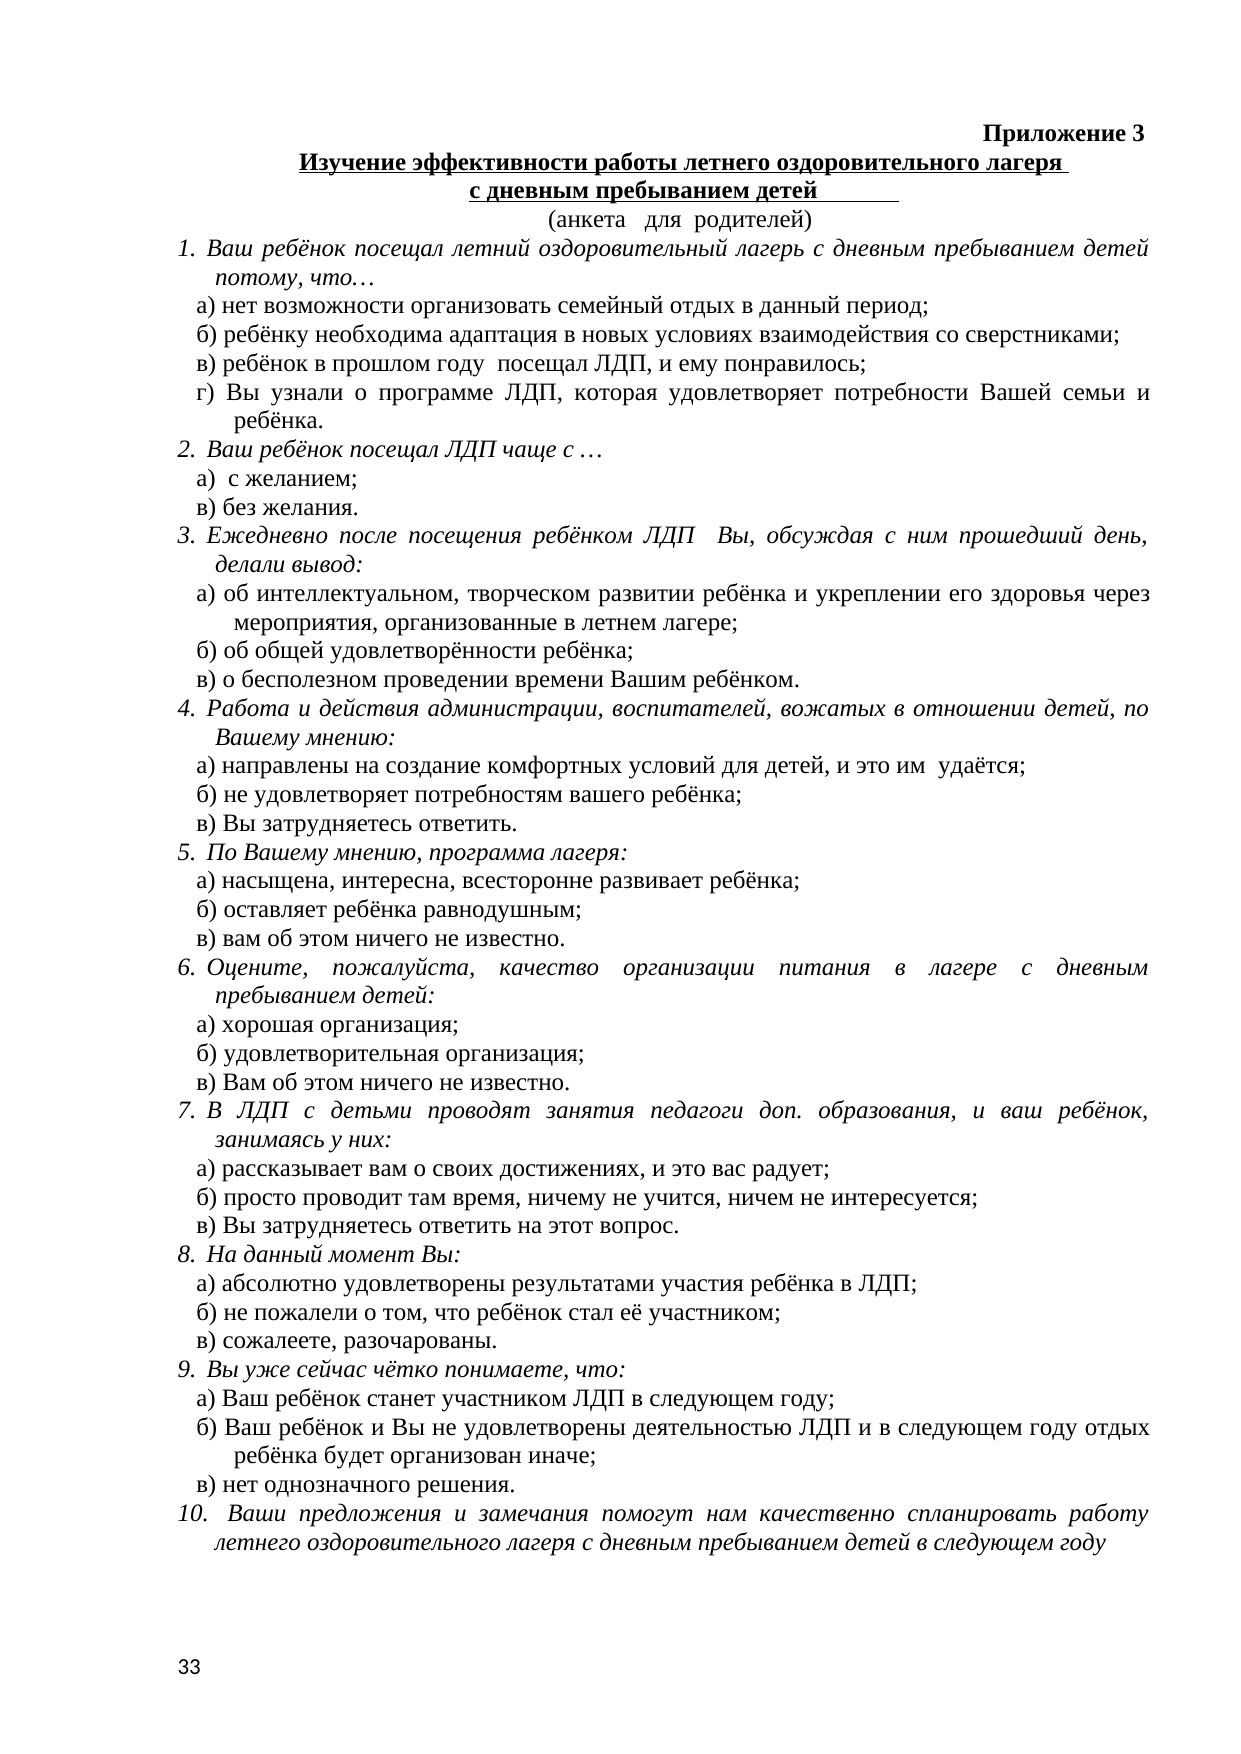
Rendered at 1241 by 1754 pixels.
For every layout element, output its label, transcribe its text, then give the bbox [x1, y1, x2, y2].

text в) без желания. [196, 492, 1152, 521]
list На данный момент Вы: [177, 1239, 1152, 1268]
text а) абсолютно удовлетворены результатами участия ребёнка в ЛДП; [196, 1268, 1152, 1297]
list Вы уже сейчас чётко понимаете, что: [177, 1354, 1152, 1383]
text в) о бесполезном проведении времени Вашим ребёнком. [196, 664, 1152, 693]
text в) Вы затрудняетесь ответить на этот вопрос. [196, 1211, 1152, 1239]
text а) нет возможности организовать семейный отдых в данный период; [196, 291, 1152, 319]
list Ваш ребёнок посещал ЛДП чаще с … [177, 434, 1152, 463]
text б) не пожалели о том, что ребёнок стал её участником; [196, 1297, 1152, 1326]
text а) Ваш ребёнок станет участником ЛДП в следующем году; [196, 1383, 1152, 1412]
text в) ребёнок в прошлом году посещал ЛДП, и ему понравилось; [196, 348, 1152, 377]
text в) вам об этом ничего не известно. [196, 923, 1152, 952]
text а) хорошая организация; [196, 1009, 1152, 1038]
text б) не удовлетворяет потребностям вашего ребёнка; [196, 779, 1152, 808]
text в) Вам об этом ничего не известно. [196, 1067, 1152, 1096]
text а) рассказывает вам о своих достижениях, и это вас радует; [196, 1153, 1152, 1182]
text б) Ваш ребёнок и Вы не удовлетворены деятельностью ЛДП и в следующем году отдых ребёнка будет организован иначе; [196, 1412, 1152, 1469]
text б) ребёнку необходима адаптация в новых условиях взаимодействия со сверстниками; [196, 319, 1152, 348]
text а) об интеллектуальном, творческом развитии ребёнка и укреплении его здоровья через мероприятия, организованные в летнем лагере; [196, 578, 1152, 636]
text б) просто проводит там время, ничему не учится, ничем не интересуется; [196, 1182, 1152, 1211]
text Приложение 3 [177, 118, 1145, 147]
list По Вашему мнению, программа лагеря: [177, 837, 1152, 866]
text с дневным пребыванием детей [216, 176, 1152, 204]
text б) об общей удовлетворённости ребёнка; [196, 636, 1152, 664]
text а) с желанием; [196, 463, 1152, 492]
text в) сожалеете, разочарованы. [196, 1326, 1152, 1354]
text в) нет однозначного решения. [196, 1469, 1152, 1498]
text а) направлены на создание комфортных условий для детей, и это им удаётся; [196, 751, 1152, 779]
list Ежедневно после посещения ребёнком ЛДП Вы, обсуждая с ним прошедший день, делали вывод: [177, 521, 1152, 578]
list В ЛДП с детьми проводят занятия педагоги доп. образования, и ваш ребёнок, занимаясь у них: [177, 1096, 1152, 1153]
text б) оставляет ребёнка равнодушным; [196, 894, 1152, 923]
text а) насыщена, интересна, всесторонне развивает ребёнка; [196, 866, 1152, 894]
text б) удовлетворительная организация; [196, 1038, 1152, 1067]
text в) Вы затрудняетесь ответить. [196, 808, 1152, 837]
list Оцените, пожалуйста, качество организации питания в лагере с дневным пребыванием детей: [177, 952, 1152, 1009]
text Изучение эффективности работы летнего оздоровительного лагеря [216, 147, 1152, 176]
list Работа и действия администрации, воспитателей, вожатых в отношении детей, по Вашему мнению: [177, 693, 1152, 751]
list Ваш ребёнок посещал летний оздоровительный лагерь с дневным пребыванием детей потому, что… [177, 233, 1152, 291]
list Ваши предложения и замечания помогут нам качественно спланировать работу летнего оздоровительного лагеря с дневным пребыванием детей в следующем году [177, 1498, 1152, 1556]
text (анкета для родителей) [177, 204, 1152, 233]
text г) Вы узнали о программе ЛДП, которая удовлетворяет потребности Вашей семьи и ребёнка. [196, 377, 1152, 434]
